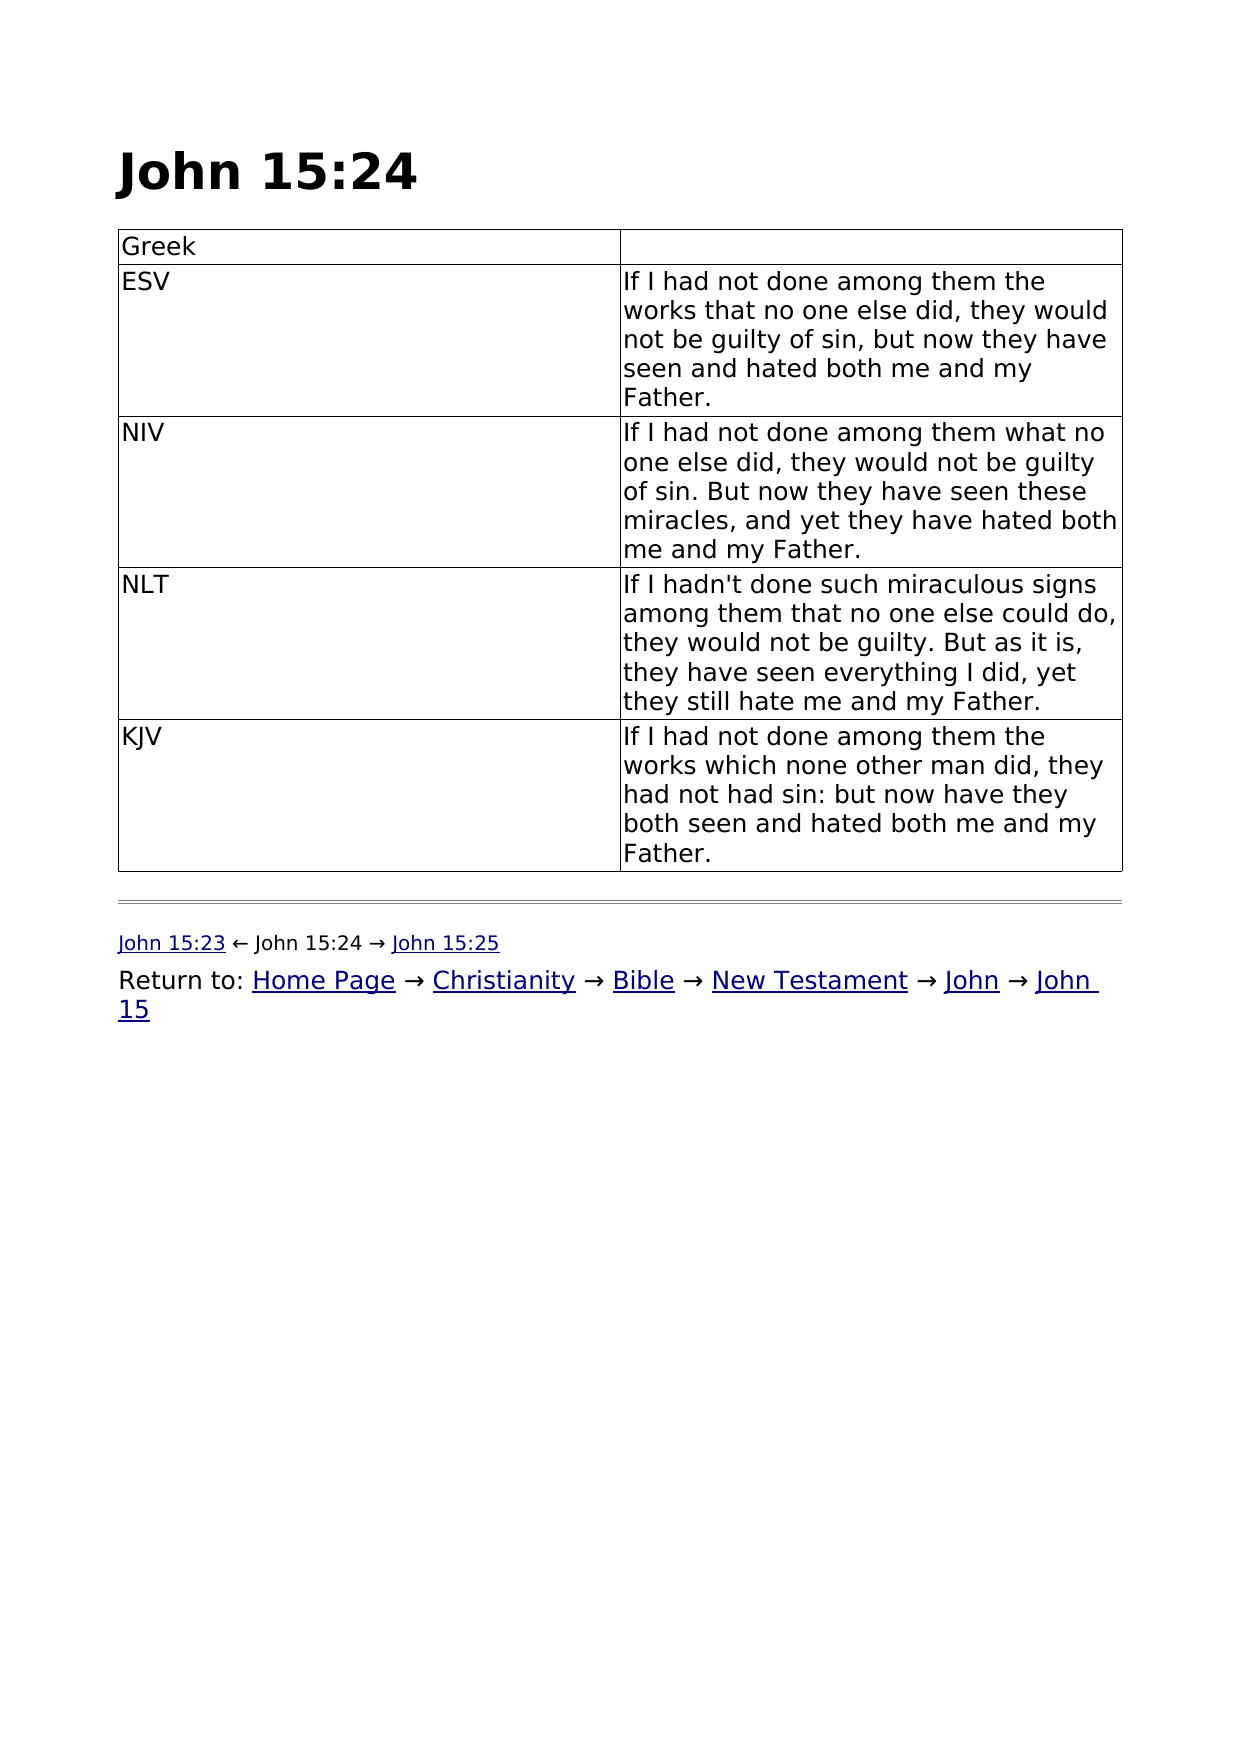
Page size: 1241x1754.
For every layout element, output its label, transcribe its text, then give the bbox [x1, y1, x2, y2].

table_cell If I had not done among them what no one else did, they would not be guilty of sin. But now they have seen these miracles, and yet they have hated both me and my Father. [621, 417, 1122, 567]
table_cell NLT [119, 568, 620, 719]
text Return to: Home Page → Christianity → Bible → New Testament → John → John 15 [118, 966, 1122, 1024]
table_cell ESV [119, 265, 620, 416]
table_header [621, 230, 1122, 264]
table_cell If I had not done among them the works that no one else did, they would not be guilty of sin, but now they have seen and hated both me and my Father. [621, 265, 1122, 416]
table_cell If I had not done among them the works which none other man did, they had not had sin: but now have they both seen and hated both me and my Father. [621, 720, 1122, 871]
subtitle John 15:24 [118, 143, 1122, 201]
table_cell KJV [119, 720, 620, 871]
text John 15:23 ← John 15:24 → John 15:25 [118, 932, 1122, 966]
table_cell NIV [119, 417, 620, 567]
table_cell If I hadn't done such miraculous signs among them that no one else could do, they would not be guilty. But as it is, they have seen everything I did, yet they still hate me and my Father. [621, 568, 1122, 719]
table_header Greek [119, 230, 620, 264]
